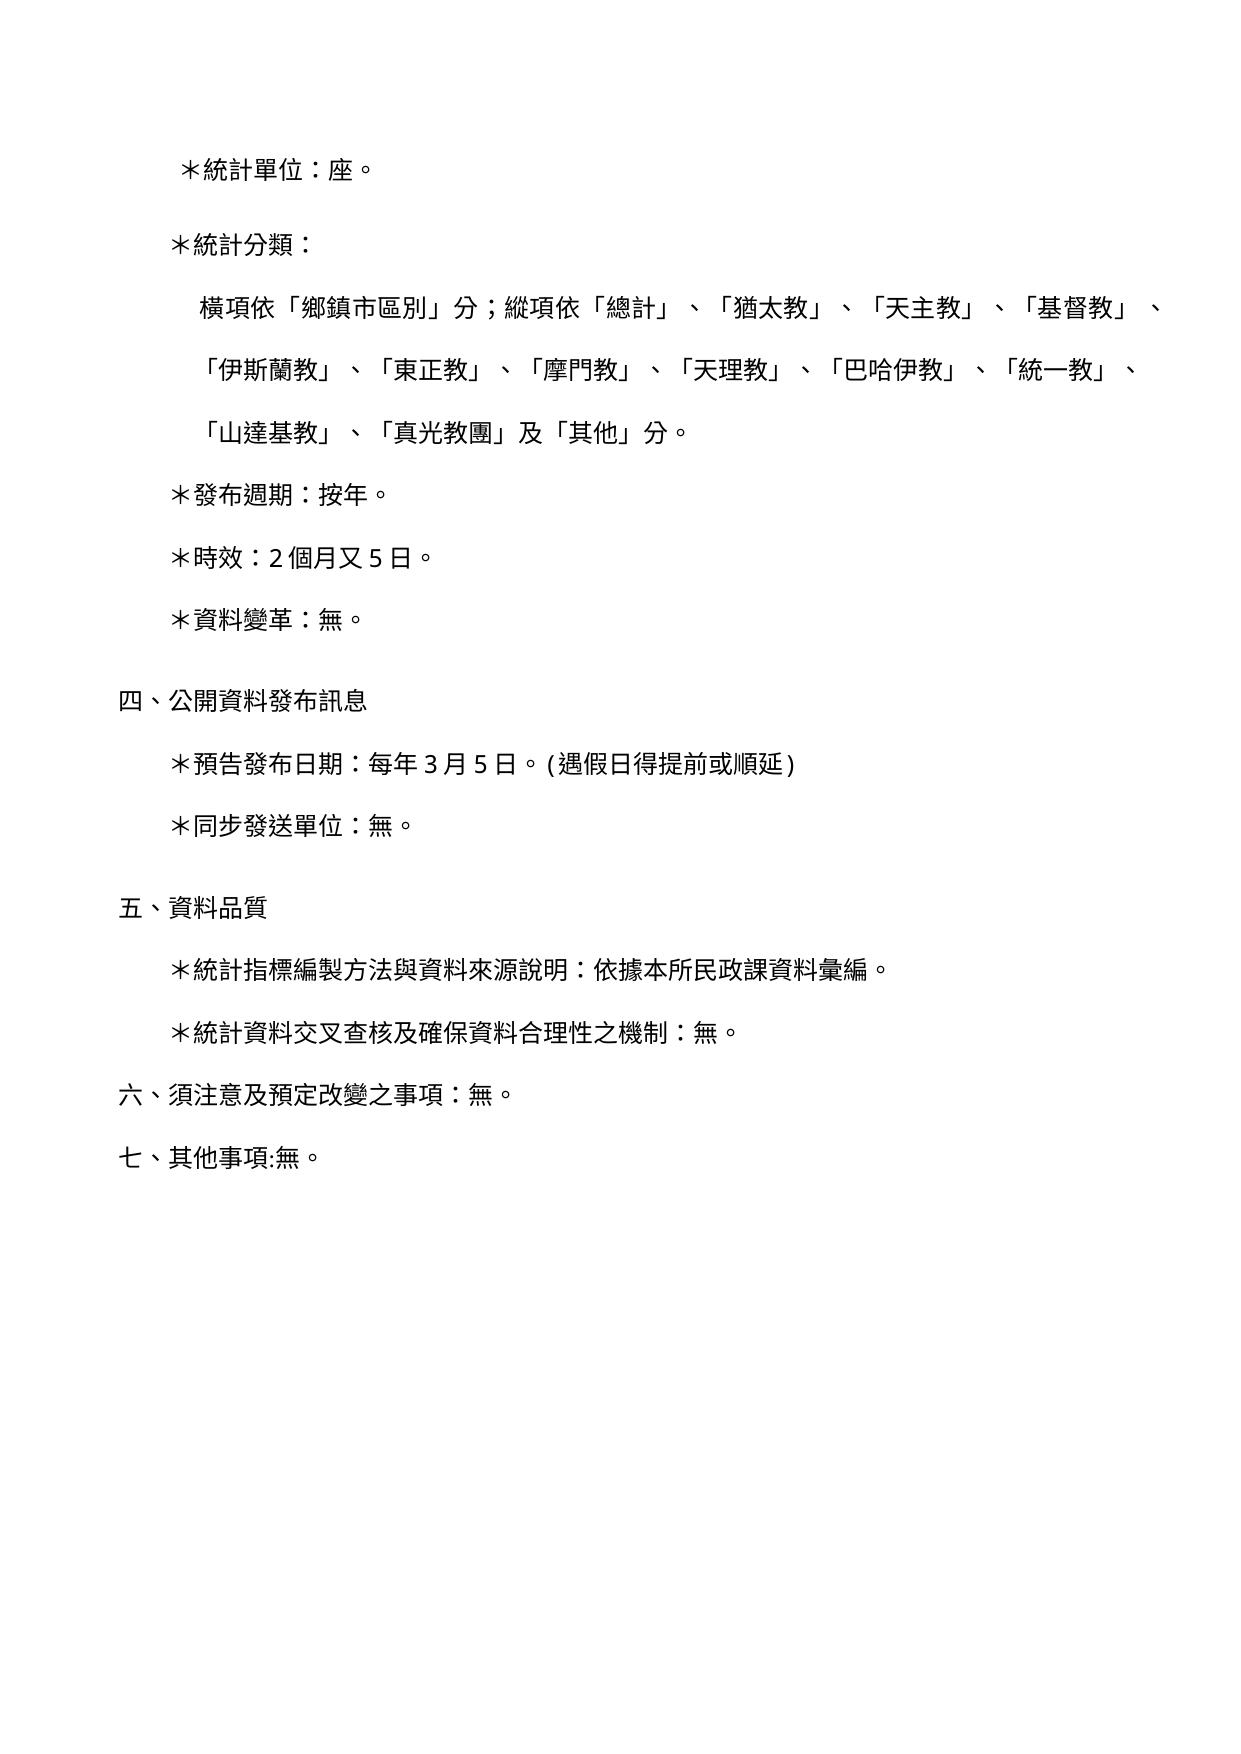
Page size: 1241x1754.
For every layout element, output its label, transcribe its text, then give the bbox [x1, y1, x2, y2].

text ＊同步發送單位：無。 [168, 783, 1144, 846]
text ＊統計指標編製方法與資料來源說明：依據本所民政課資料彙編。 [168, 927, 1144, 989]
text 六、須注意及預定改變之事項：無。 [118, 1052, 1144, 1114]
text 七、其他事項:無。 [118, 1114, 1144, 1177]
text ＊統計資料交叉查核及確保資料合理性之機制：無。 [168, 989, 1144, 1052]
text ＊時效：2個月又5日。 [168, 514, 1144, 577]
text 四、公開資料發布訊息 [118, 658, 1144, 721]
text ＊統計分類： [168, 202, 1144, 264]
text 五、資料品質 [118, 864, 1144, 927]
text ＊預告發布日期：每年3月5日。(遇假日得提前或順延) [118, 721, 1144, 783]
text ＊統計單位：座。 [118, 127, 1144, 189]
text 橫項依「鄉鎮市區別」分；縱項依「總計」、「猶太教」、「天主教」、「基督教」、「伊斯蘭教」、「東正教」、「摩門教」、「天理教」、「巴哈伊教」、「統一教」、「山達基教」、「真光教團」及「其他」分。 [168, 264, 1144, 452]
text ＊資料變革：無。 [118, 577, 1144, 639]
text ＊發布週期：按年。 [168, 452, 1144, 514]
